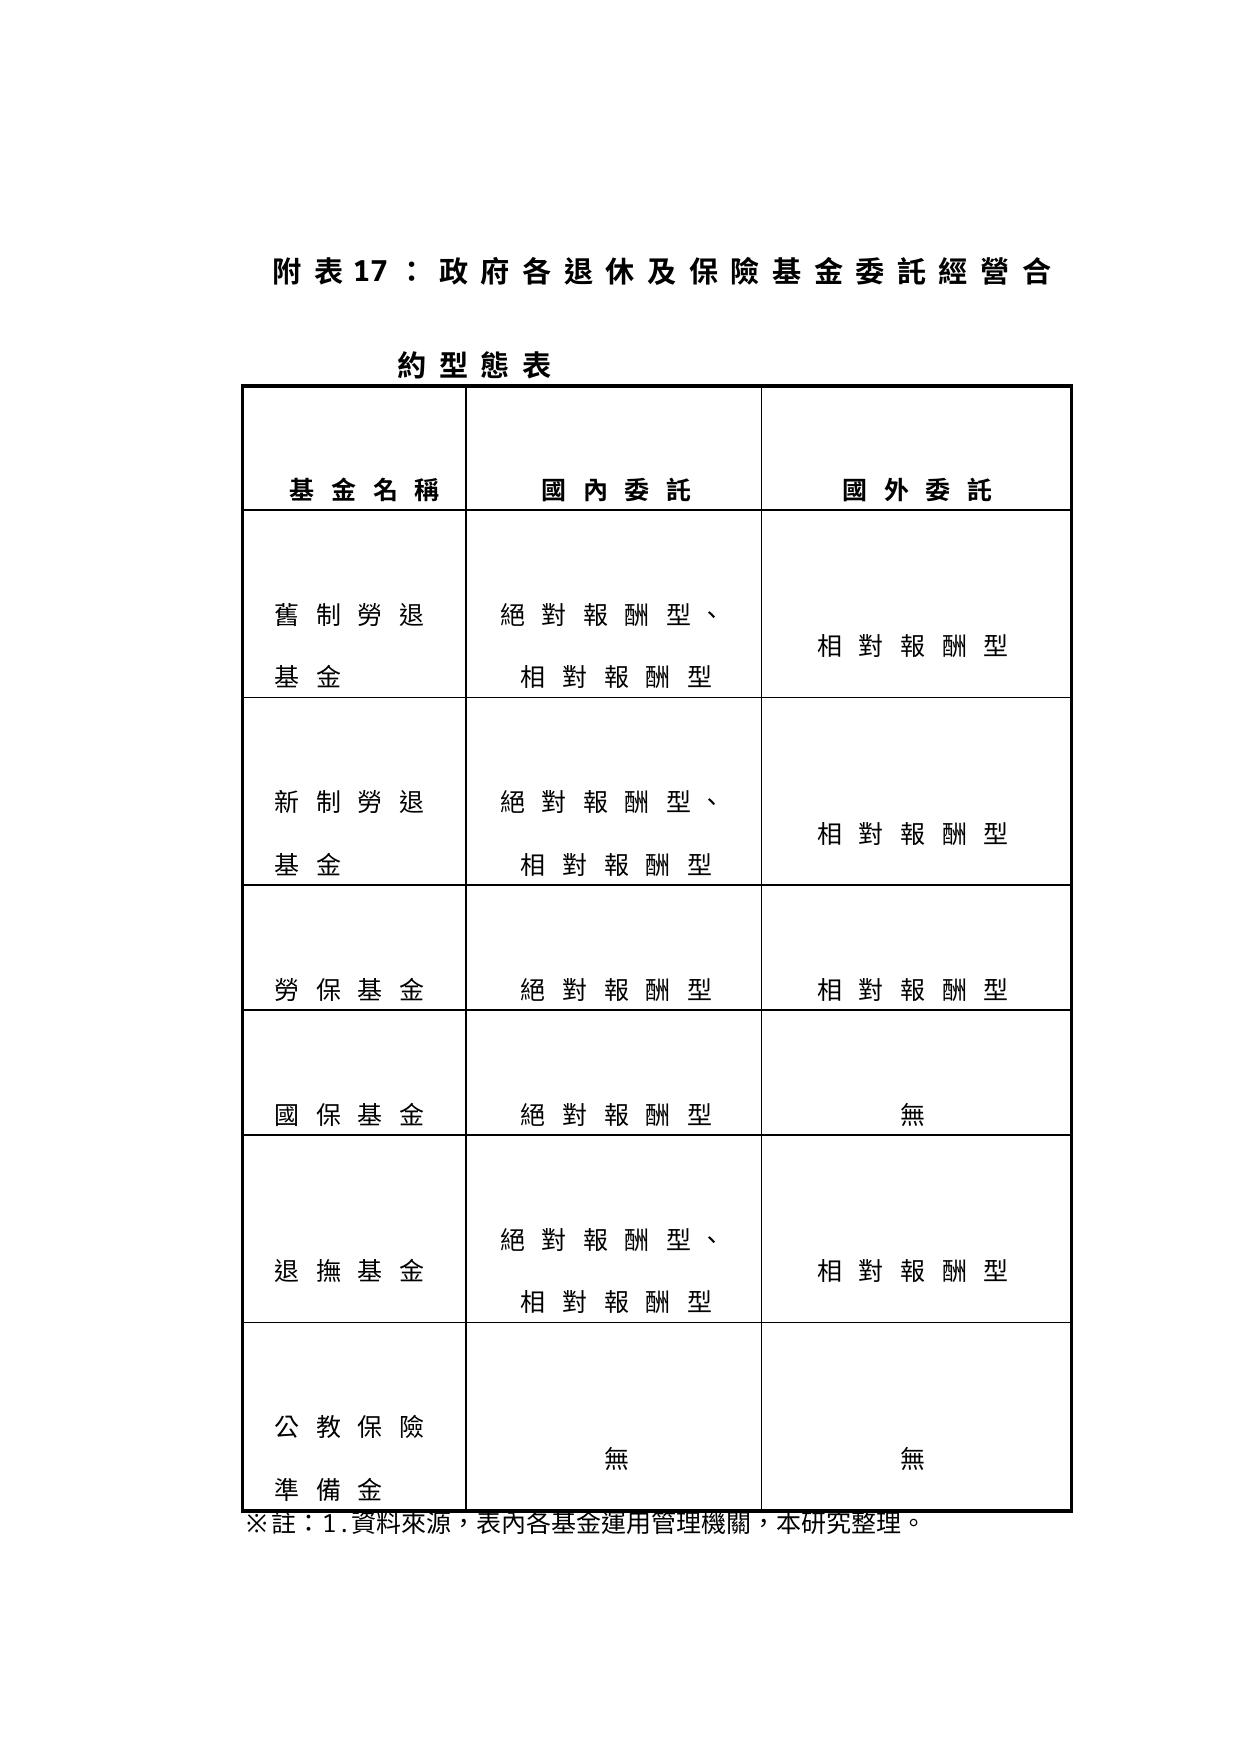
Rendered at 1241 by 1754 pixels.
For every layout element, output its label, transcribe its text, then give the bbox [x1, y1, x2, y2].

table_header 國外委託 [762, 388, 1070, 509]
table_cell 退撫基金 [244, 1136, 465, 1322]
table_cell 勞保基金 [244, 886, 465, 1009]
table_cell 舊制勞退基金 [244, 511, 465, 697]
table_cell 無 [762, 1011, 1070, 1134]
text ※註：1.資料來源，表內各基金運用管理機關，本研究整理。 [242, 1513, 1063, 1537]
table_cell 無 [467, 1323, 761, 1509]
table_cell 國保基金 [244, 1011, 465, 1134]
table_cell 絕對報酬型、相對報酬型 [467, 1136, 761, 1322]
table_cell 絕對報酬型、相對報酬型 [467, 698, 761, 884]
table_cell 絕對報酬型 [467, 886, 761, 1009]
table_cell 絕對報酬型 [467, 1011, 761, 1134]
table_header 基金名稱 [244, 388, 465, 509]
table_header 國內委託 [467, 388, 761, 509]
table_cell 相對報酬型 [762, 511, 1070, 697]
table_cell 相對報酬型 [762, 698, 1070, 884]
text 附表17：政府各退休及保險基金委託經營合約型態表 [239, 197, 1058, 384]
table_cell 相對報酬型 [762, 1136, 1070, 1322]
table_cell 新制勞退基金 [244, 698, 465, 884]
table_cell 相對報酬型 [762, 886, 1070, 1009]
table_cell 絕對報酬型、相對報酬型 [467, 511, 761, 697]
table_cell 無 [762, 1323, 1070, 1509]
table_cell 公教保險準備金 [244, 1323, 465, 1509]
